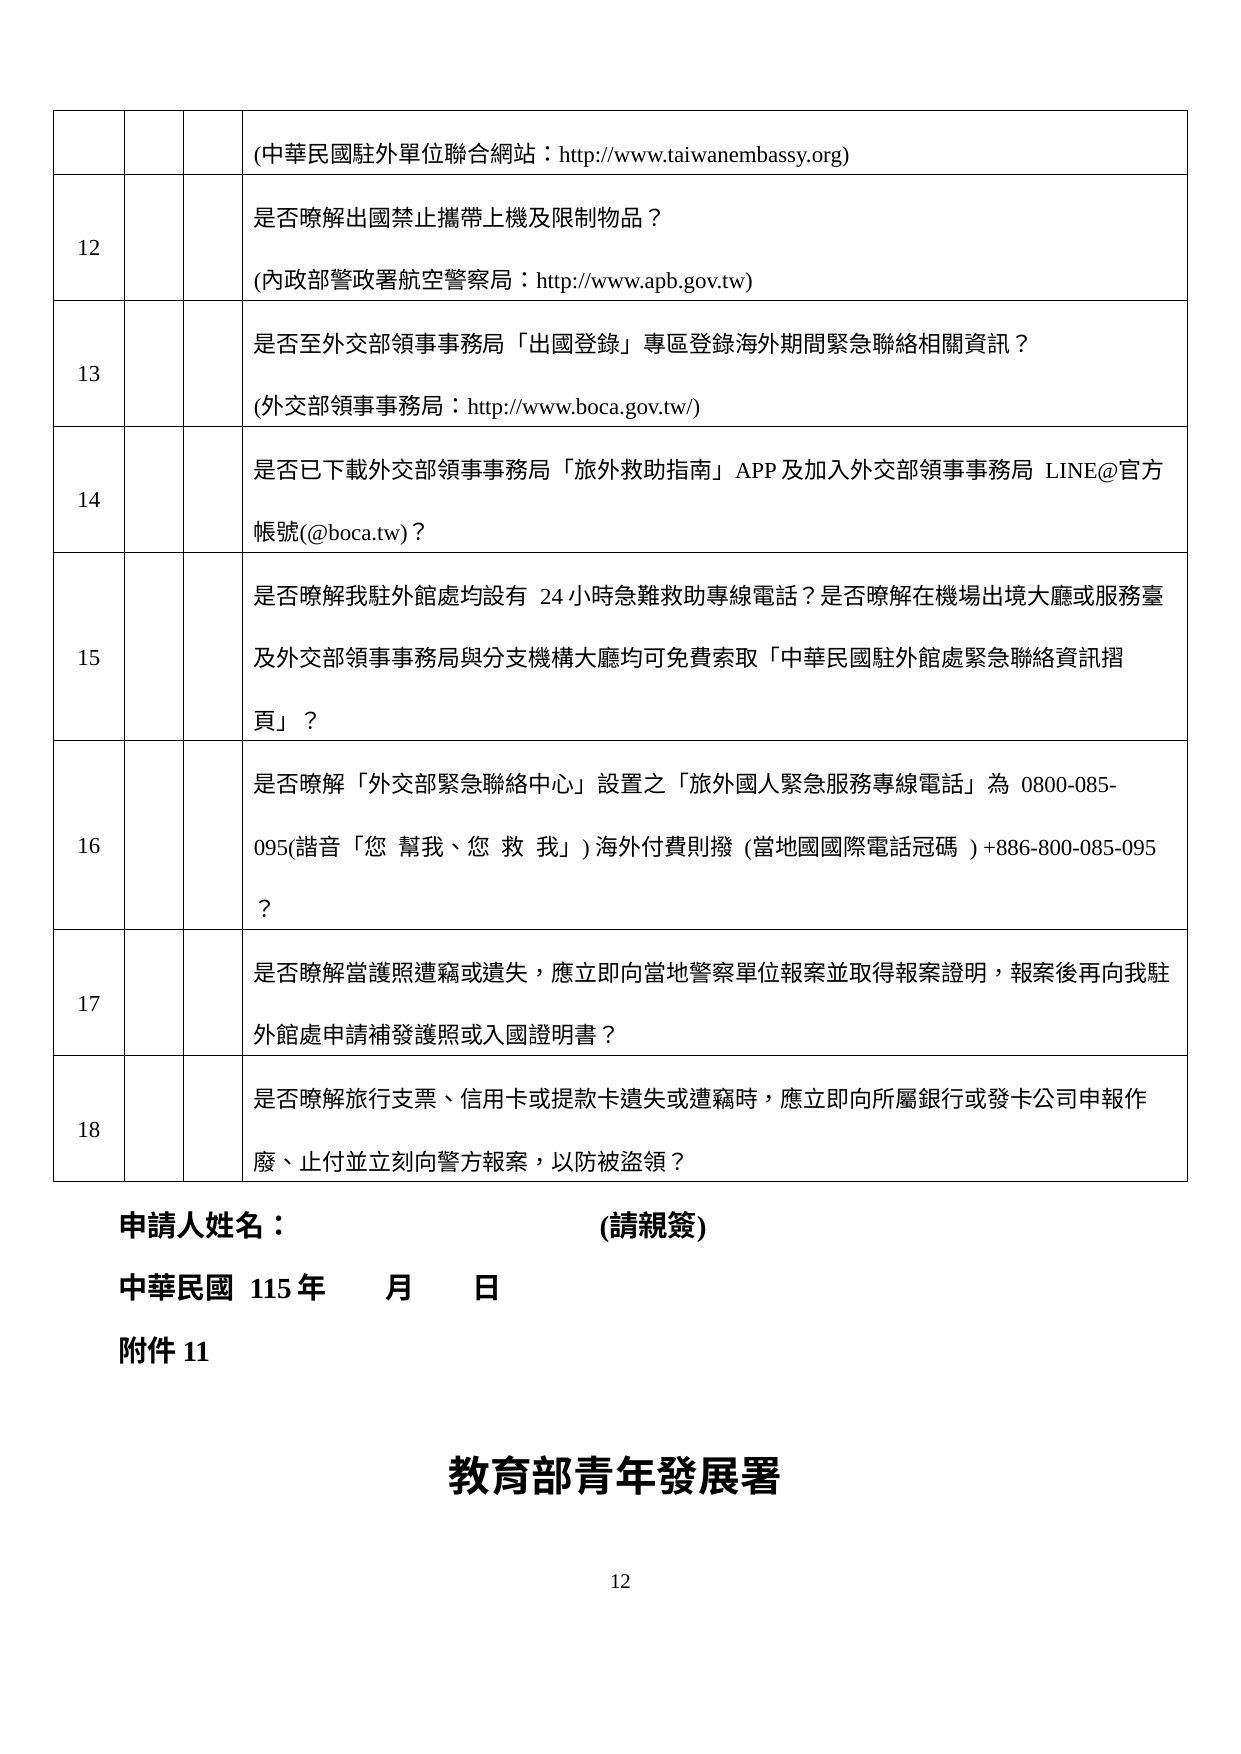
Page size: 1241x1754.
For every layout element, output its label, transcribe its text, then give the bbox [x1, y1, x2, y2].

table_cell [125, 930, 183, 1055]
table_cell 是否瞭解當護照遭竊或遺失，應立即向當地警察單位報案並取得報案證明，報案後再向我駐外館處申請補發護照或入國證明書？ [243, 930, 1187, 1055]
table_cell 是否已下載外交部領事事務局「旅外救助指南」APP 及加入外交部領事事務局 LINE@官方帳號(@boca.tw)？ [243, 427, 1187, 552]
table_cell 是否至外交部領事事務局「出國登錄」專區登錄海外期間緊急聯絡相關資訊？ (外交部領事事務局：http://www.boca.gov.tw/) [243, 301, 1187, 426]
table_cell [125, 741, 183, 929]
table_cell 是否暸解出國禁止攜帶上機及限制物品？ (內政部警政署航空警察局：http://www.apb.gov.tw) [243, 175, 1187, 300]
table_cell (中華民國駐外單位聯合網站：http://www.taiwanembassy.org) [243, 111, 1187, 174]
table_cell [125, 1056, 183, 1181]
table_cell [54, 175, 124, 300]
table_cell [54, 111, 124, 174]
table_cell [184, 427, 242, 552]
text 附件11 [118, 1307, 1122, 1369]
table_cell [125, 553, 183, 740]
table_cell 是否暸解我駐外館處均設有 24 小時急難救助專線電話？是否暸解在機場出境大廳或服務臺及外交部領事事務局與分支機構大廳均可免費索取「中華民國駐外館處緊急聯絡資訊摺頁」？ [243, 553, 1187, 740]
table_cell [54, 301, 124, 426]
text 申請人姓名： (請親簽) [118, 1182, 1122, 1244]
table_cell 是否暸解「外交部緊急聯絡中心」設置之「旅外國人緊急服務專線電話」為 0800-085-095(諧音「您 幫我、您 救 我」) 海外付費則撥 (當地國國際電話冠碼 ) +886-800-085-095 ？ [243, 741, 1187, 929]
table_cell [184, 111, 242, 174]
table_cell [125, 427, 183, 552]
table_cell [54, 553, 124, 740]
table_cell [54, 1056, 124, 1181]
table_cell [54, 930, 124, 1055]
table_cell [184, 175, 242, 300]
table_cell [184, 741, 242, 929]
text 教育部青年發展署 [81, 1432, 1149, 1494]
table_cell [54, 741, 124, 929]
table_cell [184, 553, 242, 740]
table_cell 是否暸解旅行支票、信用卡或提款卡遺失或遭竊時，應立即向所屬銀行或發卡公司申報作廢、止付並立刻向警方報案，以防被盜領？ [243, 1056, 1187, 1181]
table_cell [184, 930, 242, 1055]
table_cell [125, 175, 183, 300]
text 中華民國 115年 月 日 [118, 1244, 1122, 1307]
table_cell [184, 301, 242, 426]
table_cell [184, 1056, 242, 1181]
table_cell [125, 301, 183, 426]
table_cell [125, 111, 183, 174]
table_cell [54, 427, 124, 552]
